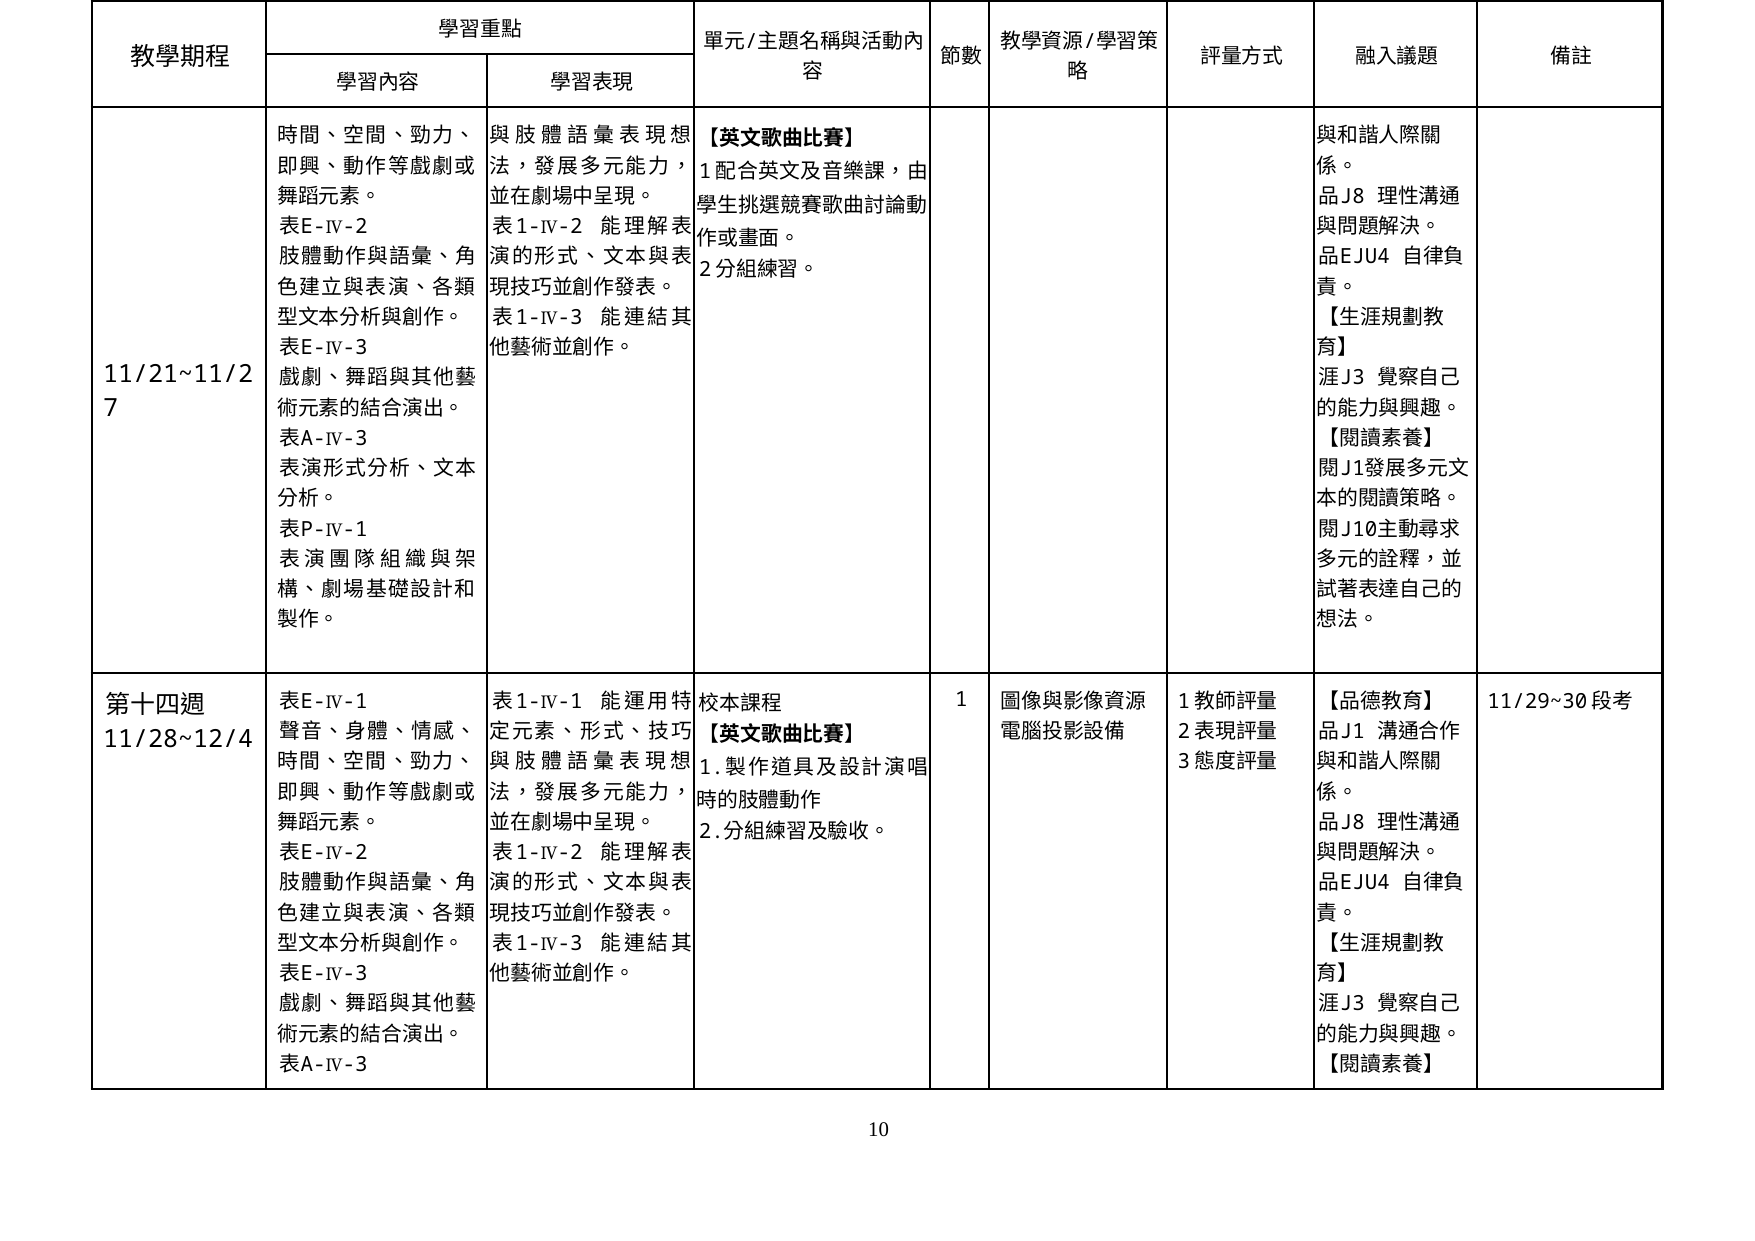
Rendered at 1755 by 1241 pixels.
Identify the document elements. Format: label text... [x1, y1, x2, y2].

table_header 單元/主題名稱與活動內容 [695, 2, 929, 106]
table_cell 學習表現 [488, 55, 693, 106]
table_cell 圖像與影像資源 電腦投影設備 [990, 674, 1166, 1088]
table_header 教學期程 [93, 2, 265, 106]
table_cell 第十四週11/28~12/4 [93, 674, 265, 1088]
table_cell 與和諧人際關係。 品J8 理性溝通與問題解決。 品EJU4 自律負責。 【生涯規劃教育】 涯J3 覺察自己的能力與興趣。 【閱讀素養】 閱J1發展多元文本的閱讀策略。 閱J10主動尋求多元的詮釋，並試著表達自己的想法。 [1315, 108, 1476, 672]
table_cell 校本課程 【英文歌曲比賽】 1.製作道具及設計演唱時的肢體動作 2.分組練習及驗收。 [695, 674, 929, 1088]
table_cell 【英文歌曲比賽】 1配合英文及音樂課，由學生挑選競賽歌曲討論動作或畫面。 2分組練習。 [695, 108, 929, 672]
table_cell 1 [931, 674, 988, 1088]
table_cell 學習內容 [267, 55, 486, 106]
table_cell [931, 108, 988, 672]
table_header 融入議題 [1315, 2, 1476, 106]
table_cell 11/29~30段考 [1478, 674, 1661, 1088]
table_cell 表E-Ⅳ-1 聲音、身體、情感、時間、空間、勁力、即興、動作等戲劇或舞蹈元素。 表E-Ⅳ-2 肢體動作與語彙、角色建立與表演、各類型文本分析與創作。 表E-Ⅳ-3 戲劇、舞蹈與其他藝術元素的結合演出。 表A-Ⅳ-3 [267, 674, 486, 1088]
table_cell [990, 108, 1166, 672]
table_header 評量方式 [1168, 2, 1313, 106]
table_cell [1168, 108, 1313, 672]
table_cell [1478, 108, 1661, 672]
table_cell 11/21~11/27 [93, 108, 265, 672]
table_header 教學資源/學習策略 [990, 2, 1166, 106]
table_cell 與肢體語彙表現想法，發展多元能力，並在劇場中呈現。 表1-Ⅳ-2 能理解表演的形式、文本與表現技巧並創作發表。 表1-Ⅳ-3 能連結其他藝術並創作。 [488, 108, 693, 672]
table_cell 表1-Ⅳ-1 能運用特定元素、形式、技巧與肢體語彙表現想法，發展多元能力，並在劇場中呈現。 表1-Ⅳ-2 能理解表演的形式、文本與表現技巧並創作發表。 表1-Ⅳ-3 能連結其他藝術並創作。 [488, 674, 693, 1088]
table_cell 時間、空間、勁力、即興、動作等戲劇或舞蹈元素。 表E-Ⅳ-2 肢體動作與語彙、角色建立與表演、各類型文本分析與創作。 表E-Ⅳ-3 戲劇、舞蹈與其他藝術元素的結合演出。 表A-Ⅳ-3 表演形式分析、文本分析。 表P-Ⅳ-1 表演團隊組織與架構、劇場基礎設計和製作。 [267, 108, 486, 672]
table_header 節數 [931, 2, 988, 106]
table_cell 【品德教育】 品J1 溝通合作與和諧人際關係。 品J8 理性溝通與問題解決。 品EJU4 自律負責。 【生涯規劃教育】 涯J3 覺察自己的能力與興趣。 【閱讀素養】 [1315, 674, 1476, 1088]
table_cell 1教師評量 2表現評量 3態度評量 [1168, 674, 1313, 1088]
table_header 備註 [1478, 2, 1661, 106]
table_header 學習重點 [267, 2, 693, 53]
